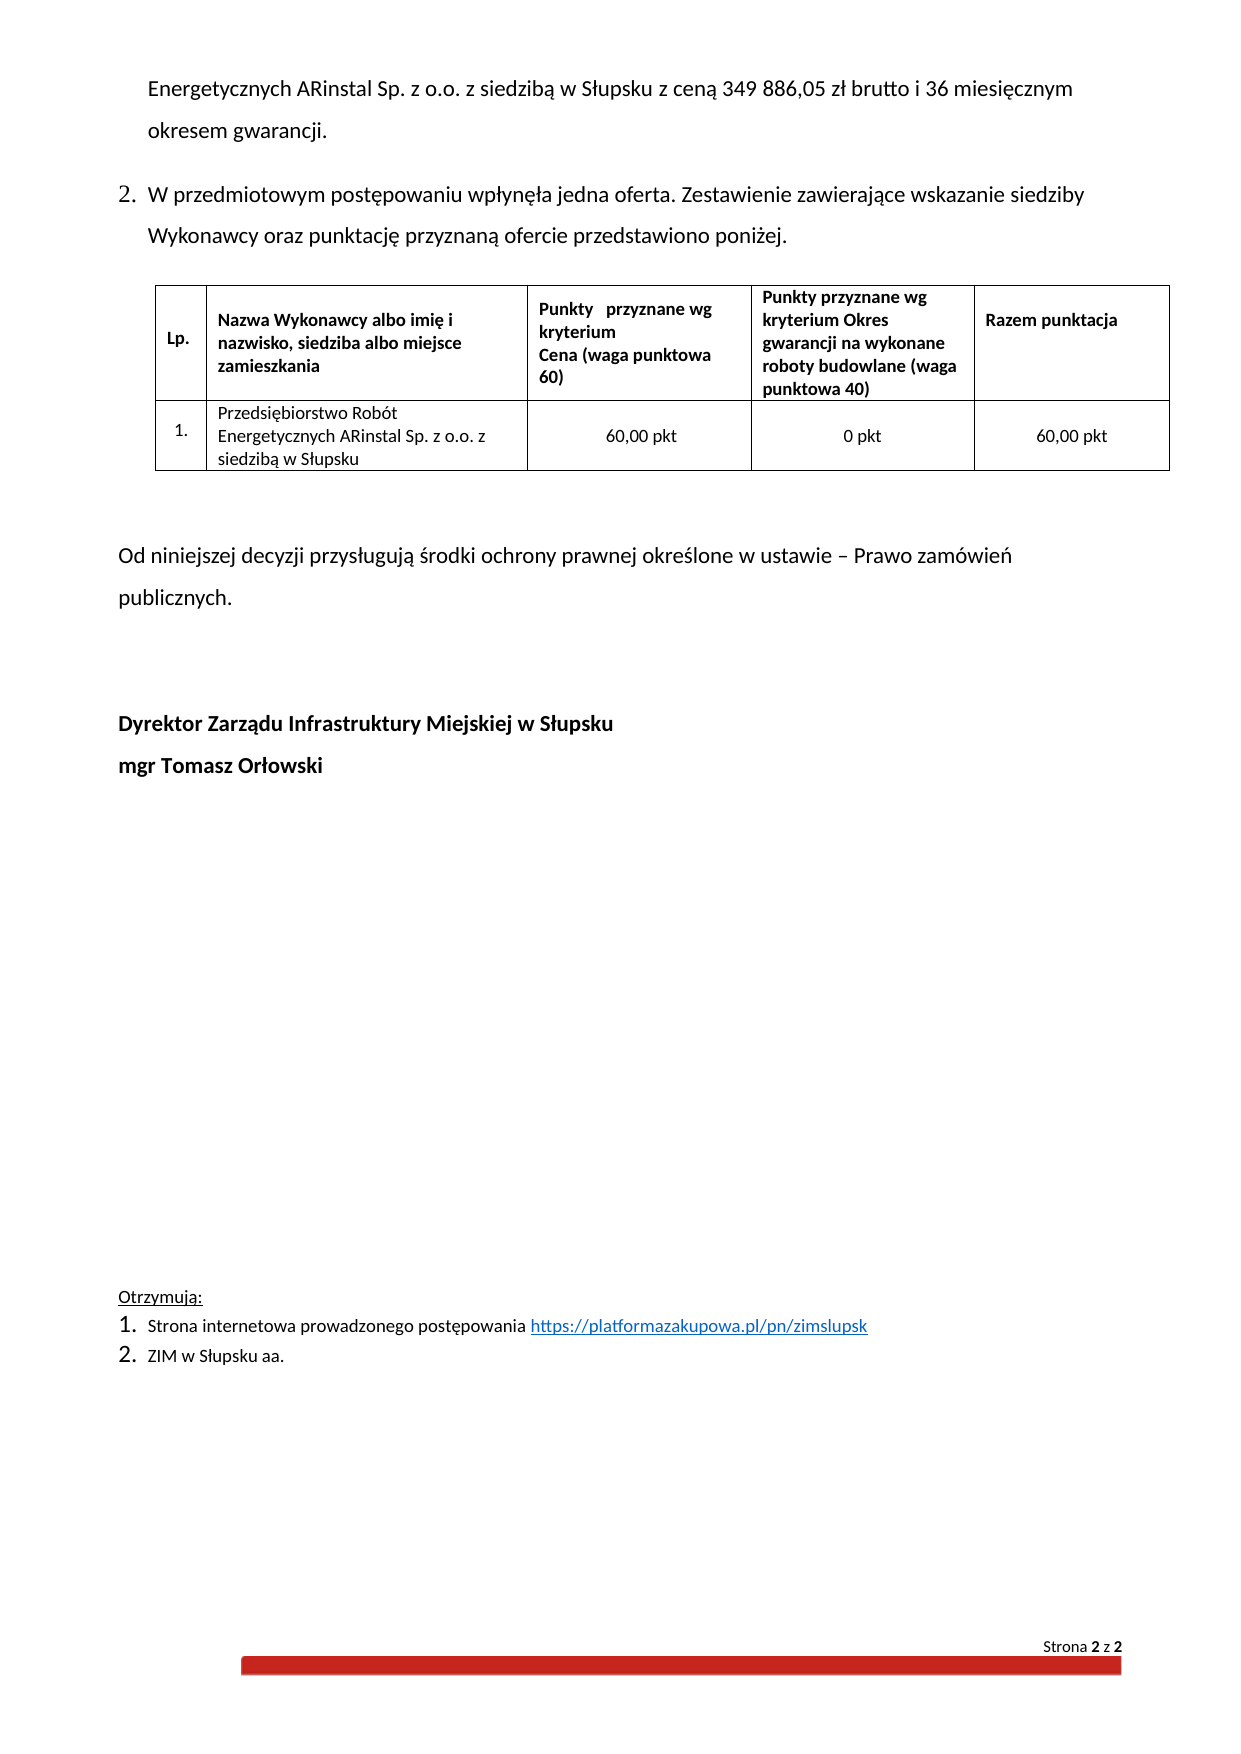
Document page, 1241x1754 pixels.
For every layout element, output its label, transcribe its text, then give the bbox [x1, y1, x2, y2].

table_cell 60,00 pkt [975, 401, 1169, 470]
subtitle Dyrektor Zarządu Infrastruktury Miejskiej w Słupsku [118, 709, 1122, 737]
table_header Razem punktacja [975, 286, 1169, 400]
text Otrzymują: [118, 1285, 1122, 1308]
table_cell Przedsiębiorstwo Robót Energetycznych ARinstal Sp. z o.o. z siedzibą w Słupsku [207, 401, 527, 470]
subtitle mgr Tomasz Orłowski [118, 751, 1122, 779]
table_header Punkty przyznane wg kryterium Okres gwarancji na wykonane roboty budowlane (waga punktowa 40) [752, 286, 974, 400]
list Energetycznych ARinstal Sp. z o.o. z siedzibą w Słupsku z ceną 349 886,05 zł brutto i 36 miesięcznym okresem gwarancji. [118, 74, 1122, 144]
table_header Nazwa Wykonawcy albo imię i nazwisko, siedziba albo miejsce zamieszkania [207, 286, 527, 400]
table_cell 1. [156, 401, 206, 470]
text Od niniejszej decyzji przysługują środki ochrony prawnej określone w ustawie – Prawo zamówień publicznych. [118, 541, 1122, 611]
list ZIM w Słupsku aa. [118, 1339, 1122, 1369]
list Strona internetowa prowadzonego postępowania https://platformazakupowa.pl/pn/zimslupsk [118, 1308, 1122, 1339]
table_header Punkty przyznane wg kryterium Cena (waga punktowa 60) [528, 286, 751, 400]
table_cell 60,00 pkt [528, 401, 751, 470]
table_header Lp. [156, 286, 206, 400]
table_cell 0 pkt [752, 401, 974, 470]
list W przedmiotowym postępowaniu wpłynęła jedna oferta. Zestawienie zawierające wskazanie siedziby Wykonawcy oraz punktację przyznaną ofercie przedstawiono poniżej. [118, 179, 1122, 250]
